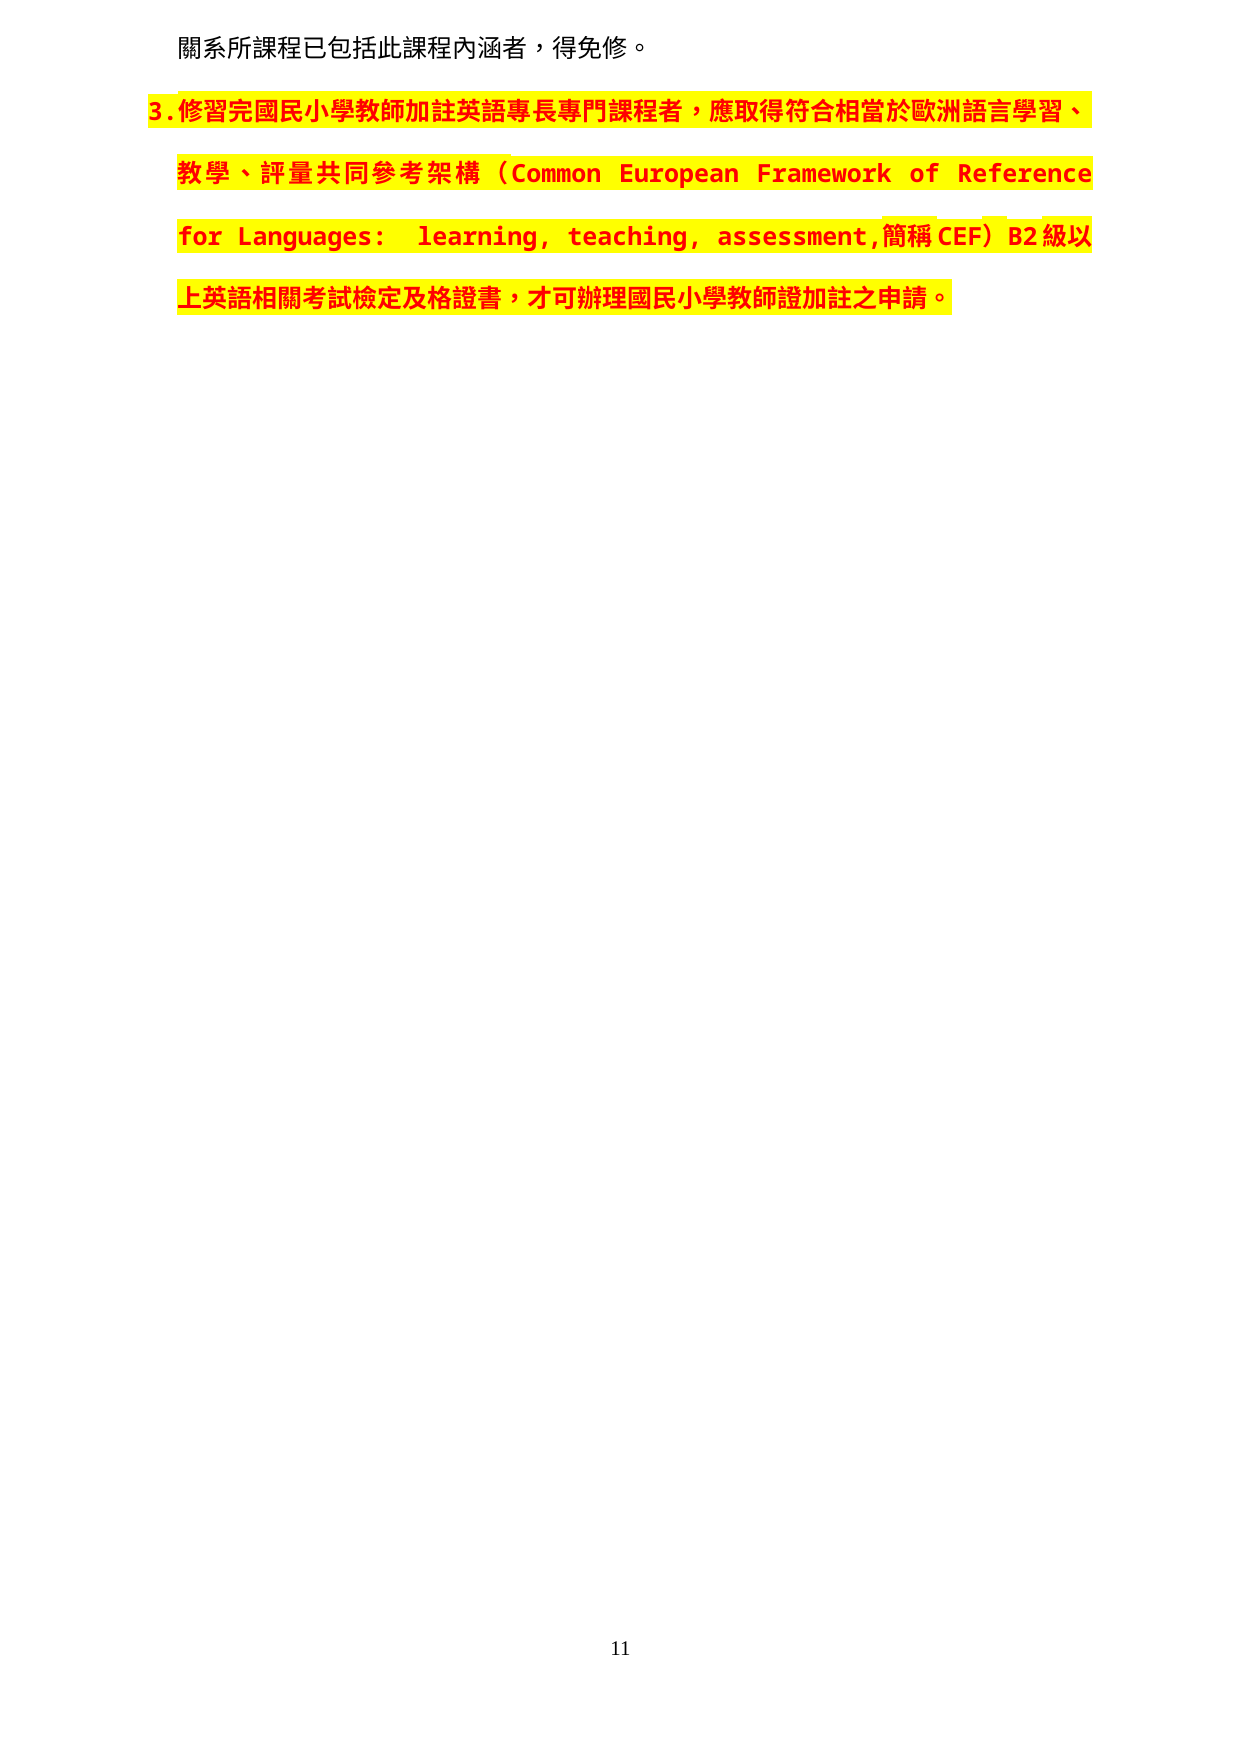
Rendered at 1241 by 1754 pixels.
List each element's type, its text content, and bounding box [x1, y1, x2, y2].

text 關系所課程已包括此課程內涵者，得免修。 [148, 5, 1092, 68]
text 3.修習完國民小學教師加註英語專長專門課程者，應取得符合相當於歐洲語言學習、教學、評量共同參考架構（Common European Framework of Reference for Languages: learning, teaching, assessment,簡稱CEF）B2級以上英語相關考試檢定及格證書，才可辦理國民小學教師證加註之申請。 [148, 68, 1092, 318]
